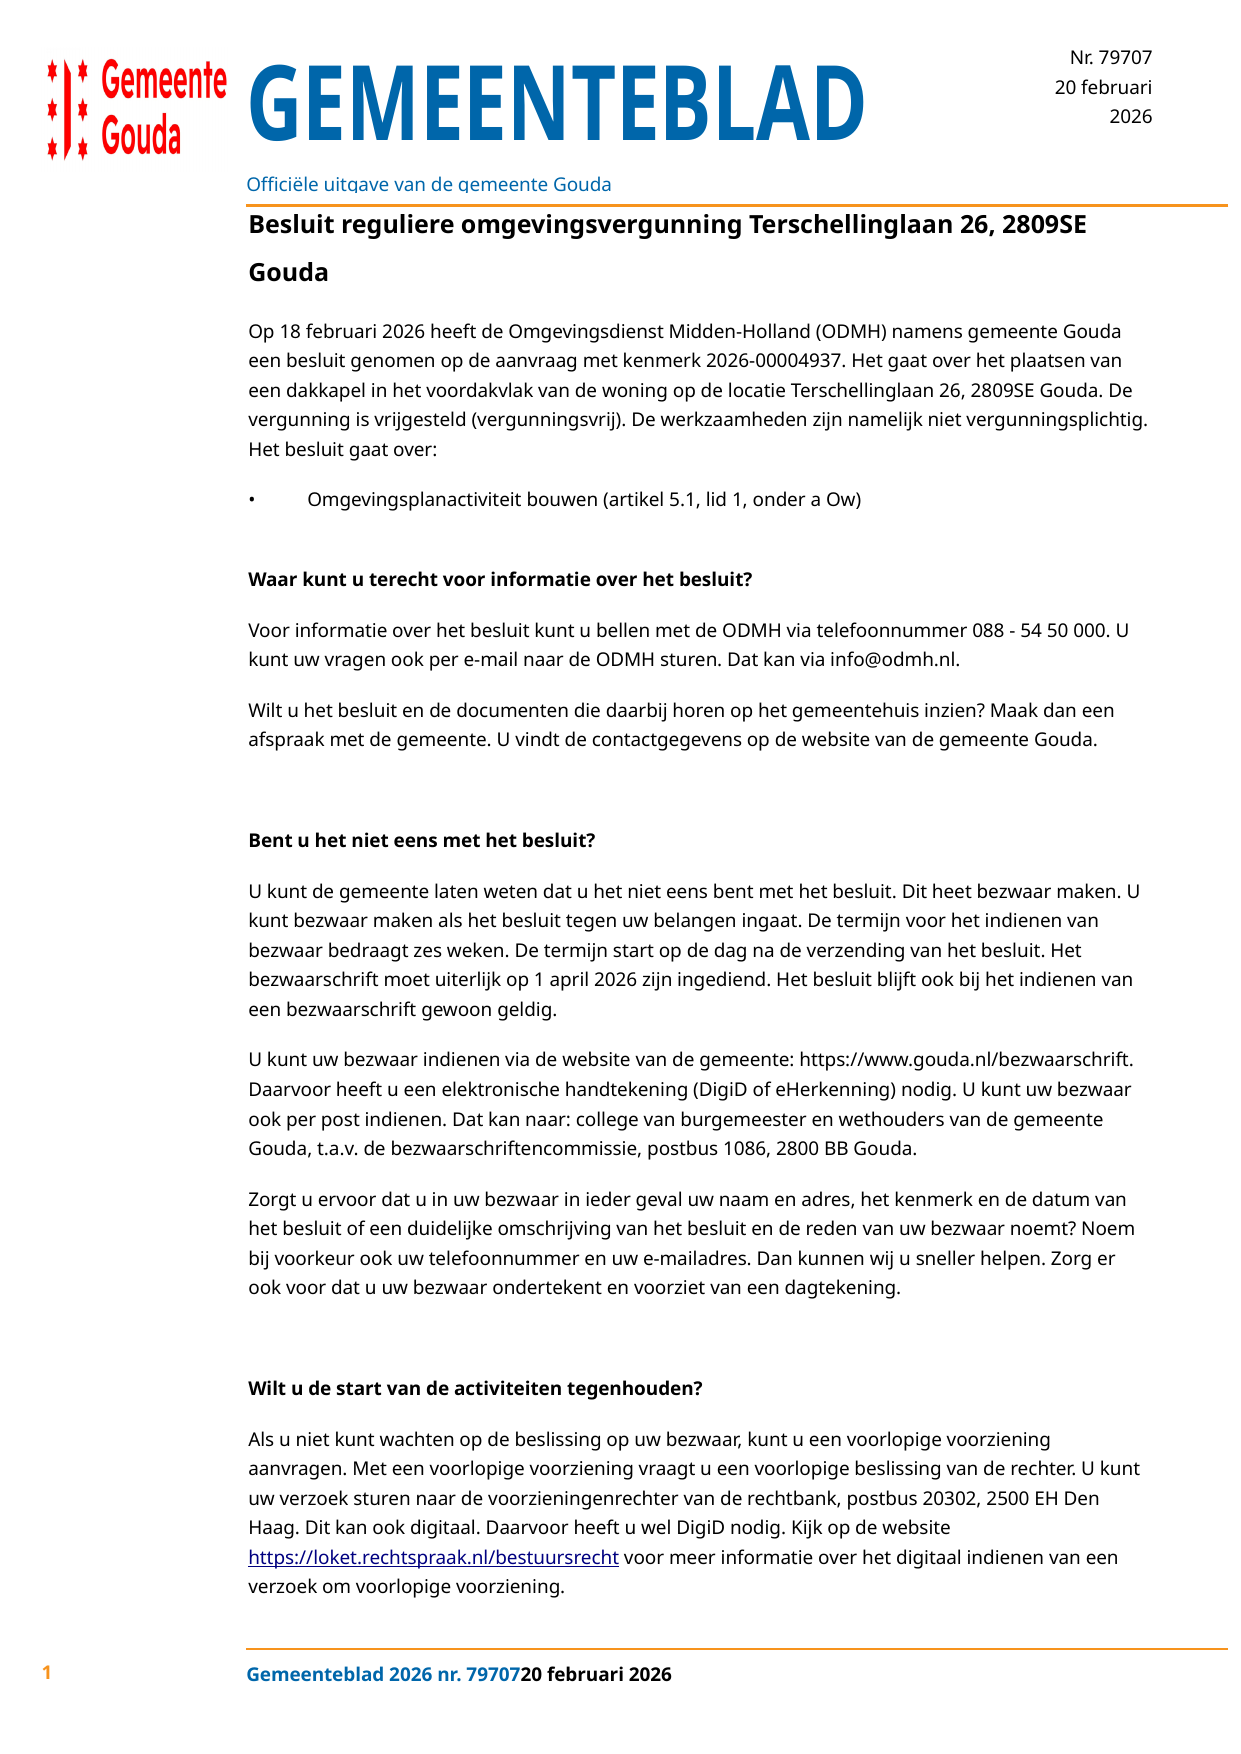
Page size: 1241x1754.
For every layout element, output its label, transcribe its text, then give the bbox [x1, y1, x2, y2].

list Omgevingsplanactiviteit bouwen (artikel 5.1, lid 1, onder a Ow) [248, 487, 1152, 512]
text Wilt u de start van de activiteiten tegenhouden? [248, 1375, 1152, 1401]
text Besluit reguliere omgevingsvergunning Terschellinglaan 26, 2809SE Gouda [248, 207, 1152, 288]
picture [41, 47, 231, 172]
text Op 18 februari 2026 heeft de Omgevingsdienst Midden-Holland (ODMH) namens gemeente Gouda een besluit genomen op de aanvraag met kenmerk 2026-00004937. Het gaat over het plaatsen van een dakkapel in het voordakvlak van de woning op de locatie Terschellinglaan 26, 2809SE Gouda. De vergunning is vrijgesteld (vergunningsvrij). De werkzaamheden zijn namelijk niet vergunningsplichtig. Het besluit gaat over: [248, 318, 1152, 462]
text Zorgt u ervoor dat u in uw bezwaar in ieder geval uw naam en adres, het kenmerk en de datum van het besluit of een duidelijke omschrijving van het besluit en de reden van uw bezwaar noemt? Noem bij voorkeur ook uw telefoonnummer en uw e-mailadres. Dan kunnen wij u sneller helpen. Zorg er ook voor dat u uw bezwaar ondertekent en voorziet van een dagtekening. [248, 1186, 1152, 1300]
text U kunt uw bezwaar indienen via de website van de gemeente: https://www.gouda.nl/bezwaarschrift. Daarvoor heeft u een elektronische handtekening (DigiD of eHerkenning) nodig. U kunt uw bezwaar ook per post indienen. Dat kan naar: college van burgemeester en wethouders van de gemeente Gouda, t.a.v. de bezwaarschriftencommissie, postbus 1086, 2800 BB Gouda. [248, 1047, 1152, 1161]
text Voor informatie over het besluit kunt u bellen met de ODMH via telefoonnummer 088 - 54 50 000. U kunt uw vragen ook per e-mail naar de ODMH sturen. Dat kan via info@odmh.nl. [248, 617, 1152, 672]
text Bent u het niet eens met het besluit? [248, 827, 1152, 853]
text Als u niet kunt wachten op de beslissing op uw bezwaar, kunt u een voorlopige voorziening aanvragen. Met een voorlopige voorziening vraagt u een voorlopige beslissing van de rechter. U kunt uw verzoek sturen naar de voorzieningenrechter van de rechtbank, postbus 20302, 2500 EH Den Haag. Dit kan ook digitaal. Daarvoor heeft u wel DigiD nodig. Kijk op de website https://loket.rechtspraak.nl/bestuursrecht voor meer informatie over het digitaal indienen van een verzoek om voorlopige voorziening. [248, 1426, 1152, 1599]
text Wilt u het besluit en de documenten die daarbij horen op het gemeentehuis inzien? Maak dan een afspraak met de gemeente. U vindt de contactgegevens op de website van de gemeente Gouda. [248, 697, 1152, 752]
text Waar kunt u terecht voor informatie over het besluit? [248, 567, 1152, 592]
text U kunt de gemeente laten weten dat u het niet eens bent met het besluit. Dit heet bezwaar maken. U kunt bezwaar maken als het besluit tegen uw belangen ingaat. De termijn voor het indienen van bezwaar bedraagt zes weken. De termijn start op de dag na de verzending van het besluit. Het bezwaarschrift moet uiterlijk op 1 april 2026 zijn ingediend. Het besluit blijft ook bij het indienen van een bezwaarschrift gewoon geldig. [248, 878, 1152, 1022]
